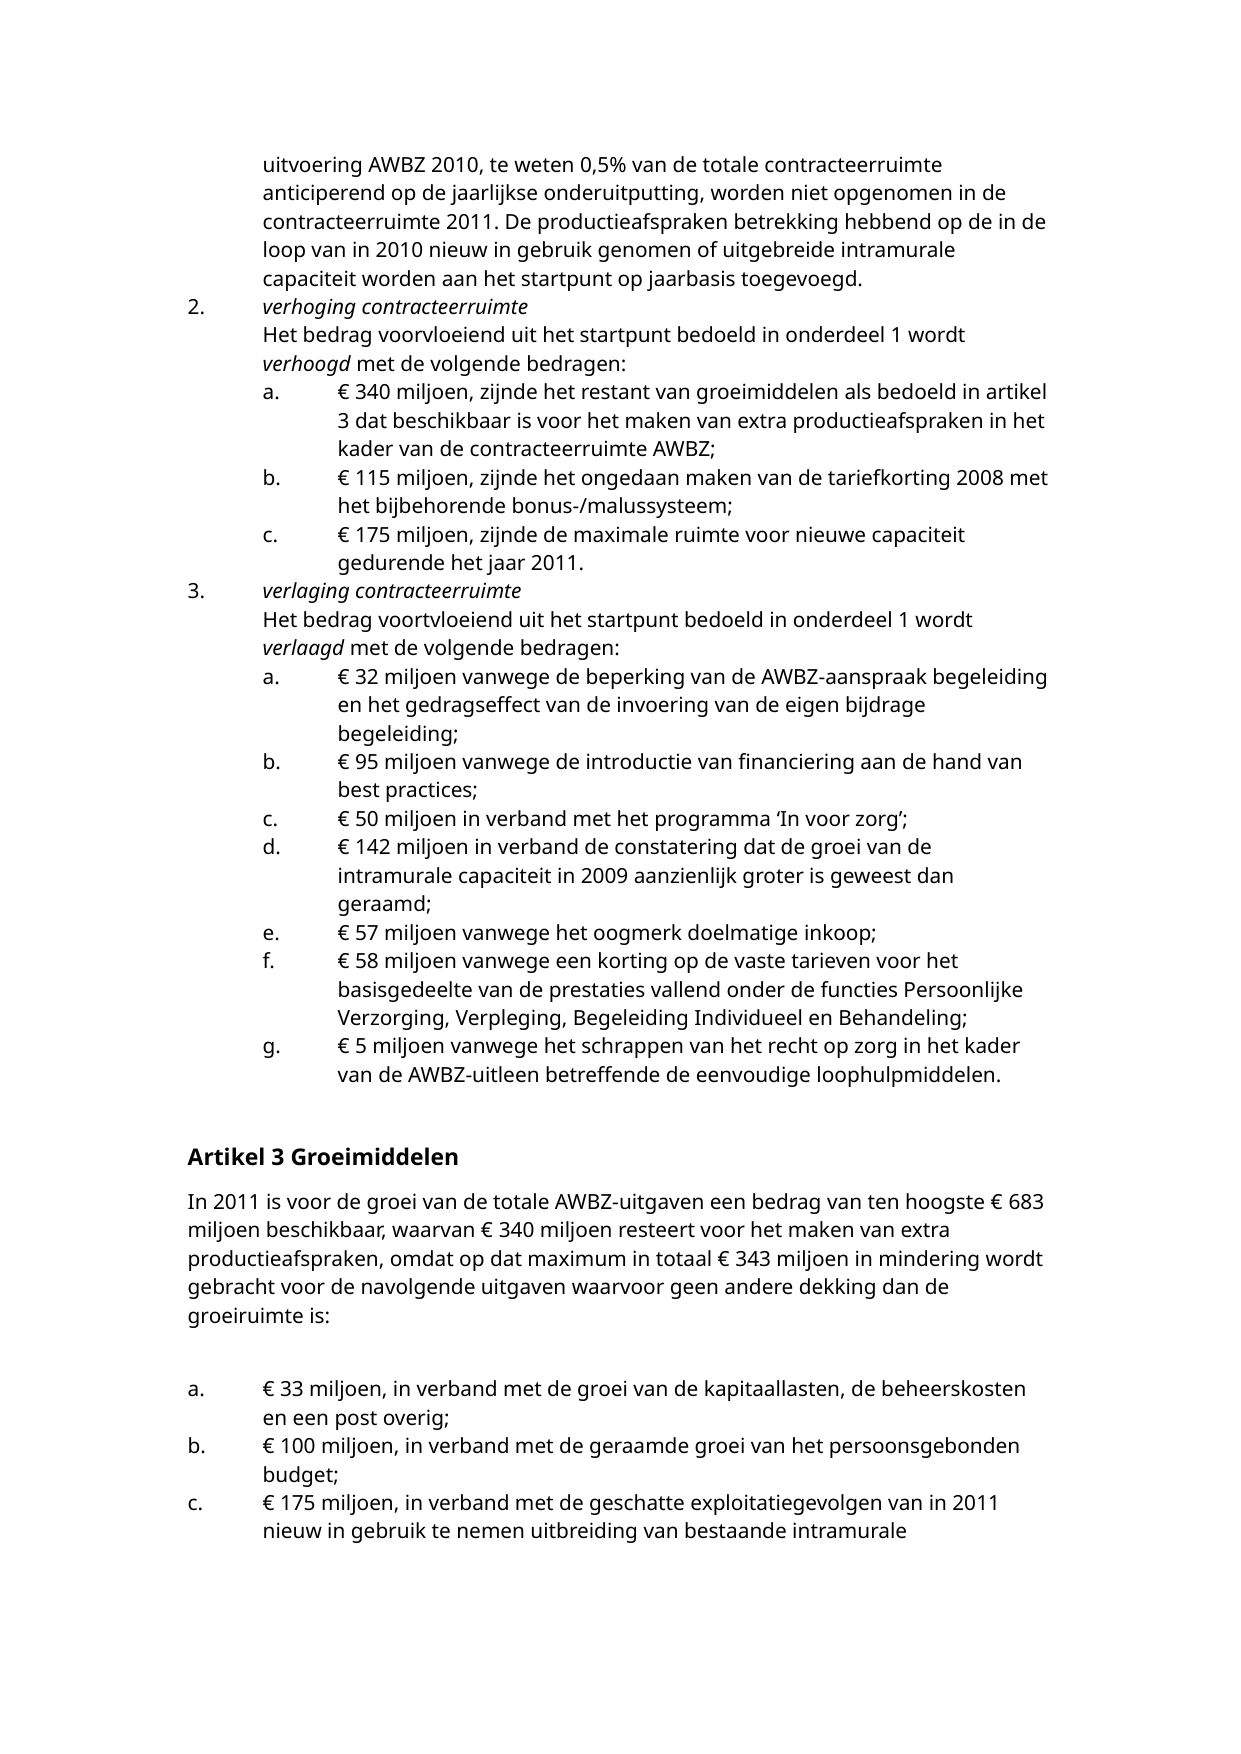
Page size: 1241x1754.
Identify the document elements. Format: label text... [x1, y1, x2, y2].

list € 175 miljoen, in verband met de geschatte exploitatiegevolgen van in 2011 nieuw in gebruik te nemen uitbreiding van bestaande intramurale [187, 1488, 1053, 1545]
text In 2011 is voor de groei van de totale AWBZ-uitgaven een bedrag van ten hoogste € 683 miljoen beschikbaar, waarvan € 340 miljoen resteert voor het maken van extra productieafspraken, omdat op dat maximum in totaal € 343 miljoen in mindering wordt gebracht voor de navolgende uitgaven waarvoor geen andere dekking dan de groeiruimte is: [187, 1187, 1053, 1329]
list € 32 miljoen vanwege de beperking van de AWBZ-aanspraak begeleiding en het gedragseffect van de invoering van de eigen bijdrage begeleiding; [262, 662, 1053, 747]
list € 33 miljoen, in verband met de groei van de kapitaallasten, de beheerskosten en een post overig; [187, 1374, 1053, 1431]
list € 175 miljoen, zijnde de maximale ruimte voor nieuwe capaciteit gedurende het jaar 2011. [262, 520, 1053, 577]
list € 340 miljoen, zijnde het restant van groeimiddelen als bedoeld in artikel 3 dat beschikbaar is voor het maken van extra productieafspraken in het kader van de contracteerruimte AWBZ; [262, 377, 1053, 463]
list € 142 miljoen in verband de constatering dat de groei van de intramurale capaciteit in 2009 aanzienlijk groter is geweest dan geraamd; [262, 832, 1053, 918]
list € 58 miljoen vanwege een korting op de vaste tarieven voor het basisgedeelte van de prestaties vallend onder de functies Persoonlijke Verzorging, Verpleging, Begeleiding Individueel en Behandeling; [262, 946, 1053, 1032]
list Het bedrag voorvloeiend uit het startpunt bedoeld in onderdeel 1 wordt verhoogd met de volgende bedragen: [187, 321, 1053, 377]
subtitle Artikel 3 Groeimiddelen [187, 1141, 1053, 1172]
list € 5 miljoen vanwege het schrappen van het recht op zorg in het kader van de AWBZ-uitleen betreffende de eenvoudige loophulpmiddelen. [262, 1032, 1053, 1088]
list verlaging contracteerruimte [187, 577, 1053, 605]
list uitvoering AWBZ 2010, te weten 0,5% van de totale contracteerruimte anticiperend op de jaarlijkse onderuitputting, worden niet opgenomen in de contracteerruimte 2011. De productieafspraken betrekking hebbend op de in de loop van in 2010 nieuw in gebruik genomen of uitgebreide intramurale capaciteit worden aan het startpunt op jaarbasis toegevoegd. [187, 150, 1053, 292]
list verhoging contracteerruimte [187, 292, 1053, 321]
list Het bedrag voortvloeiend uit het startpunt bedoeld in onderdeel 1 wordt verlaagd met de volgende bedragen: [187, 605, 1053, 662]
list € 100 miljoen, in verband met de geraamde groei van het persoonsgebonden budget; [187, 1431, 1053, 1488]
list € 115 miljoen, zijnde het ongedaan maken van de tariefkorting 2008 met het bijbehorende bonus-/malussysteem; [262, 463, 1053, 520]
list € 57 miljoen vanwege het oogmerk doelmatige inkoop; [262, 918, 1053, 946]
list € 50 miljoen in verband met het programma ‘In voor zorg’; [262, 804, 1053, 832]
list € 95 miljoen vanwege de introductie van financiering aan de hand van best practices; [262, 747, 1053, 804]
